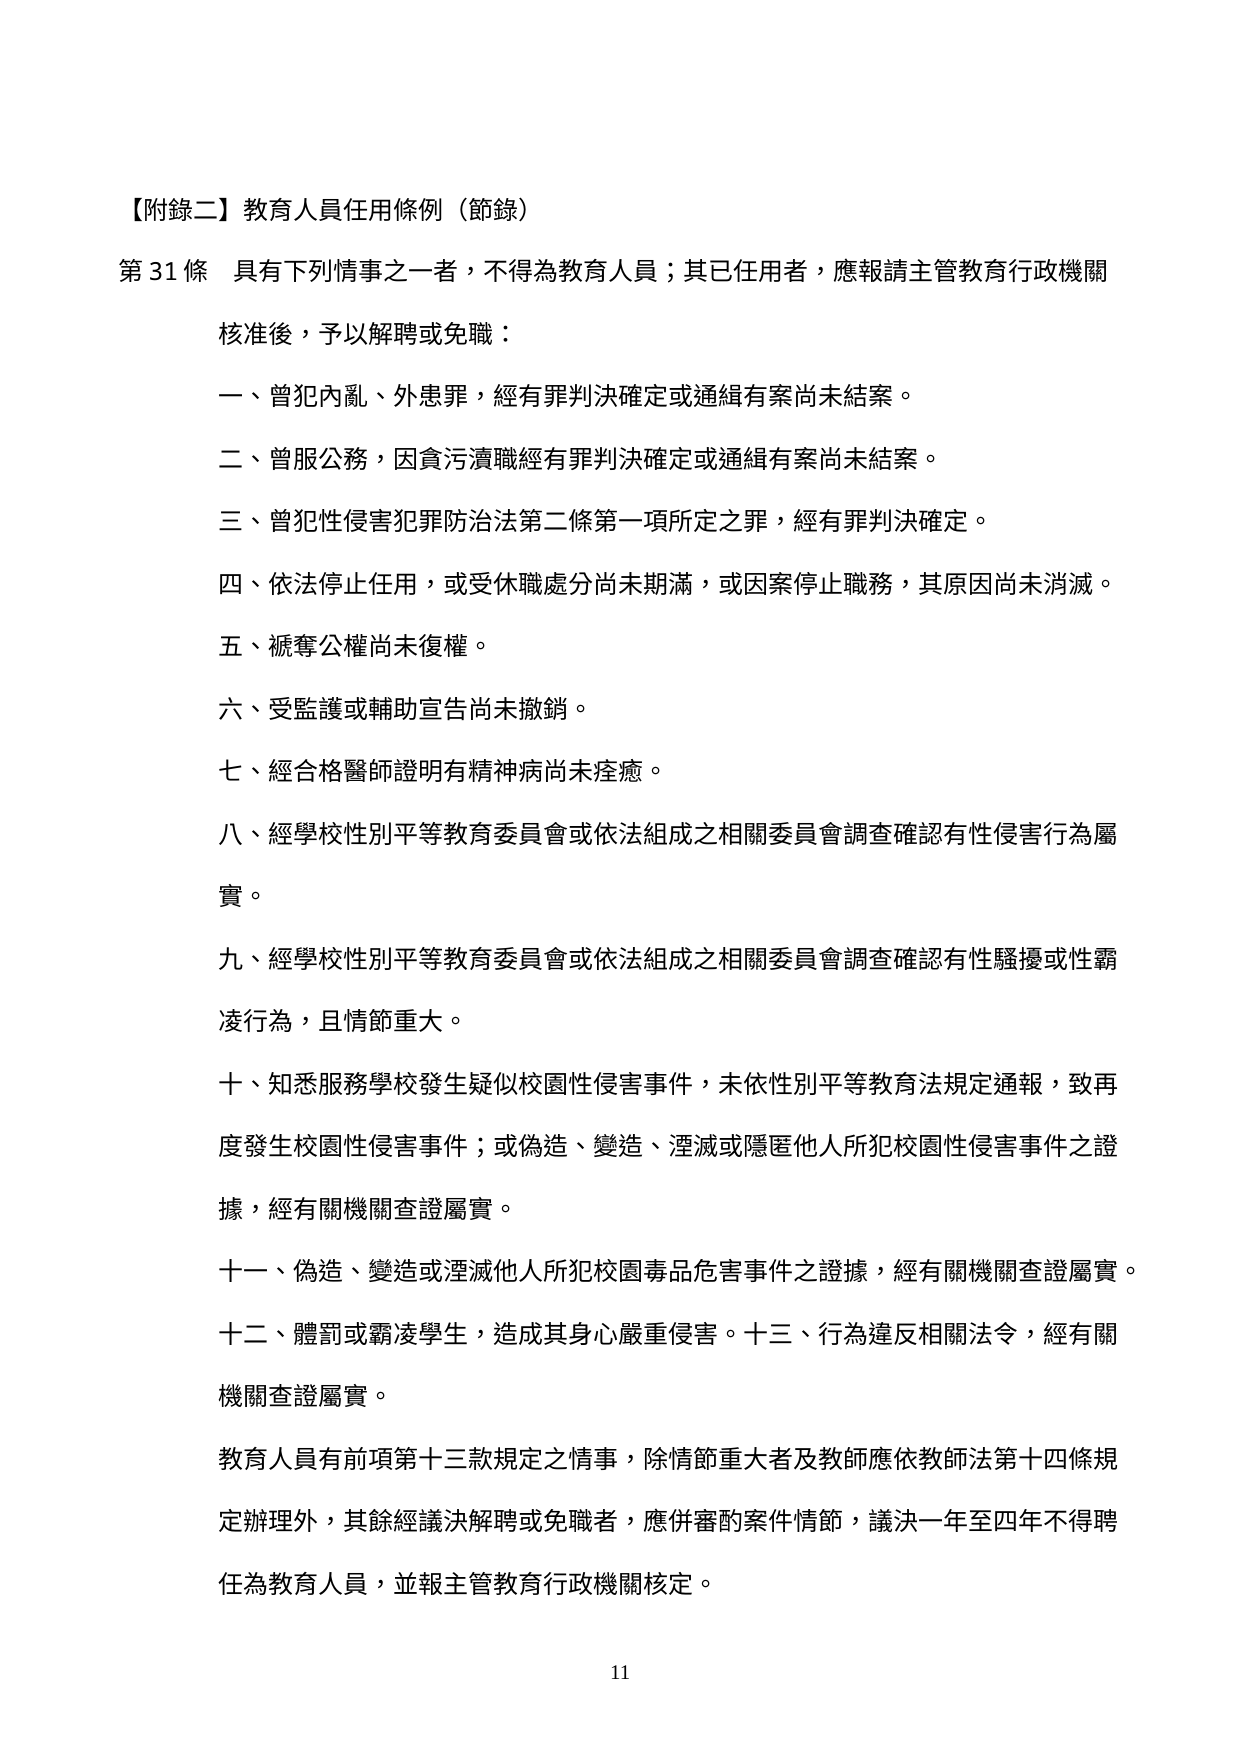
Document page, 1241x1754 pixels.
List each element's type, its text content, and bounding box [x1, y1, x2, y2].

text 十、知悉服務學校發生疑似校園性侵害事件，未依性別平等教育法規定通報，致再度發生校園性侵害事件；或偽造、變造、湮滅或隱匿他人所犯校園性侵害事件之證據，經有關機關查證屬實。 [218, 1041, 1122, 1228]
text 十一、偽造、變造或湮滅他人所犯校園毒品危害事件之證據，經有關機關查證屬實。 [218, 1228, 1122, 1291]
text 三、曾犯性侵害犯罪防治法第二條第一項所定之罪，經有罪判決確定。 [218, 478, 1122, 541]
text 八、經學校性別平等教育委員會或依法組成之相關委員會調查確認有性侵害行為屬實。 [218, 791, 1122, 916]
text 十二、體罰或霸凌學生，造成其身心嚴重侵害。十三、行為違反相關法令，經有關機關查證屬實。 [218, 1291, 1122, 1416]
text 四、依法停止任用，或受休職處分尚未期滿，或因案停止職務，其原因尚未消滅。 [218, 541, 1122, 603]
text 七、經合格醫師證明有精神病尚未痊癒。 [218, 728, 1122, 791]
text 第31條 具有下列情事之一者，不得為教育人員；其已任用者，應報請主管教育行政機關核准後，予以解聘或免職： [118, 228, 1122, 353]
text 教育人員有前項第十三款規定之情事，除情節重大者及教師應依教師法第十四條規定辦理外，其餘經議決解聘或免職者，應併審酌案件情節，議決一年至四年不得聘任為教育人員，並報主管教育行政機關核定。 [218, 1416, 1122, 1603]
text 一、曾犯內亂、外患罪，經有罪判決確定或通緝有案尚未結案。 [218, 353, 1122, 416]
text 五、褫奪公權尚未復權。 [218, 603, 1122, 666]
text 【附錄二】教育人員任用條例（節錄） [118, 186, 1122, 228]
text 二、曾服公務，因貪污瀆職經有罪判決確定或通緝有案尚未結案。 [218, 416, 1122, 478]
text 九、經學校性別平等教育委員會或依法組成之相關委員會調查確認有性騷擾或性霸凌行為，且情節重大。 [218, 916, 1122, 1041]
text 六、受監護或輔助宣告尚未撤銷。 [218, 666, 1122, 728]
